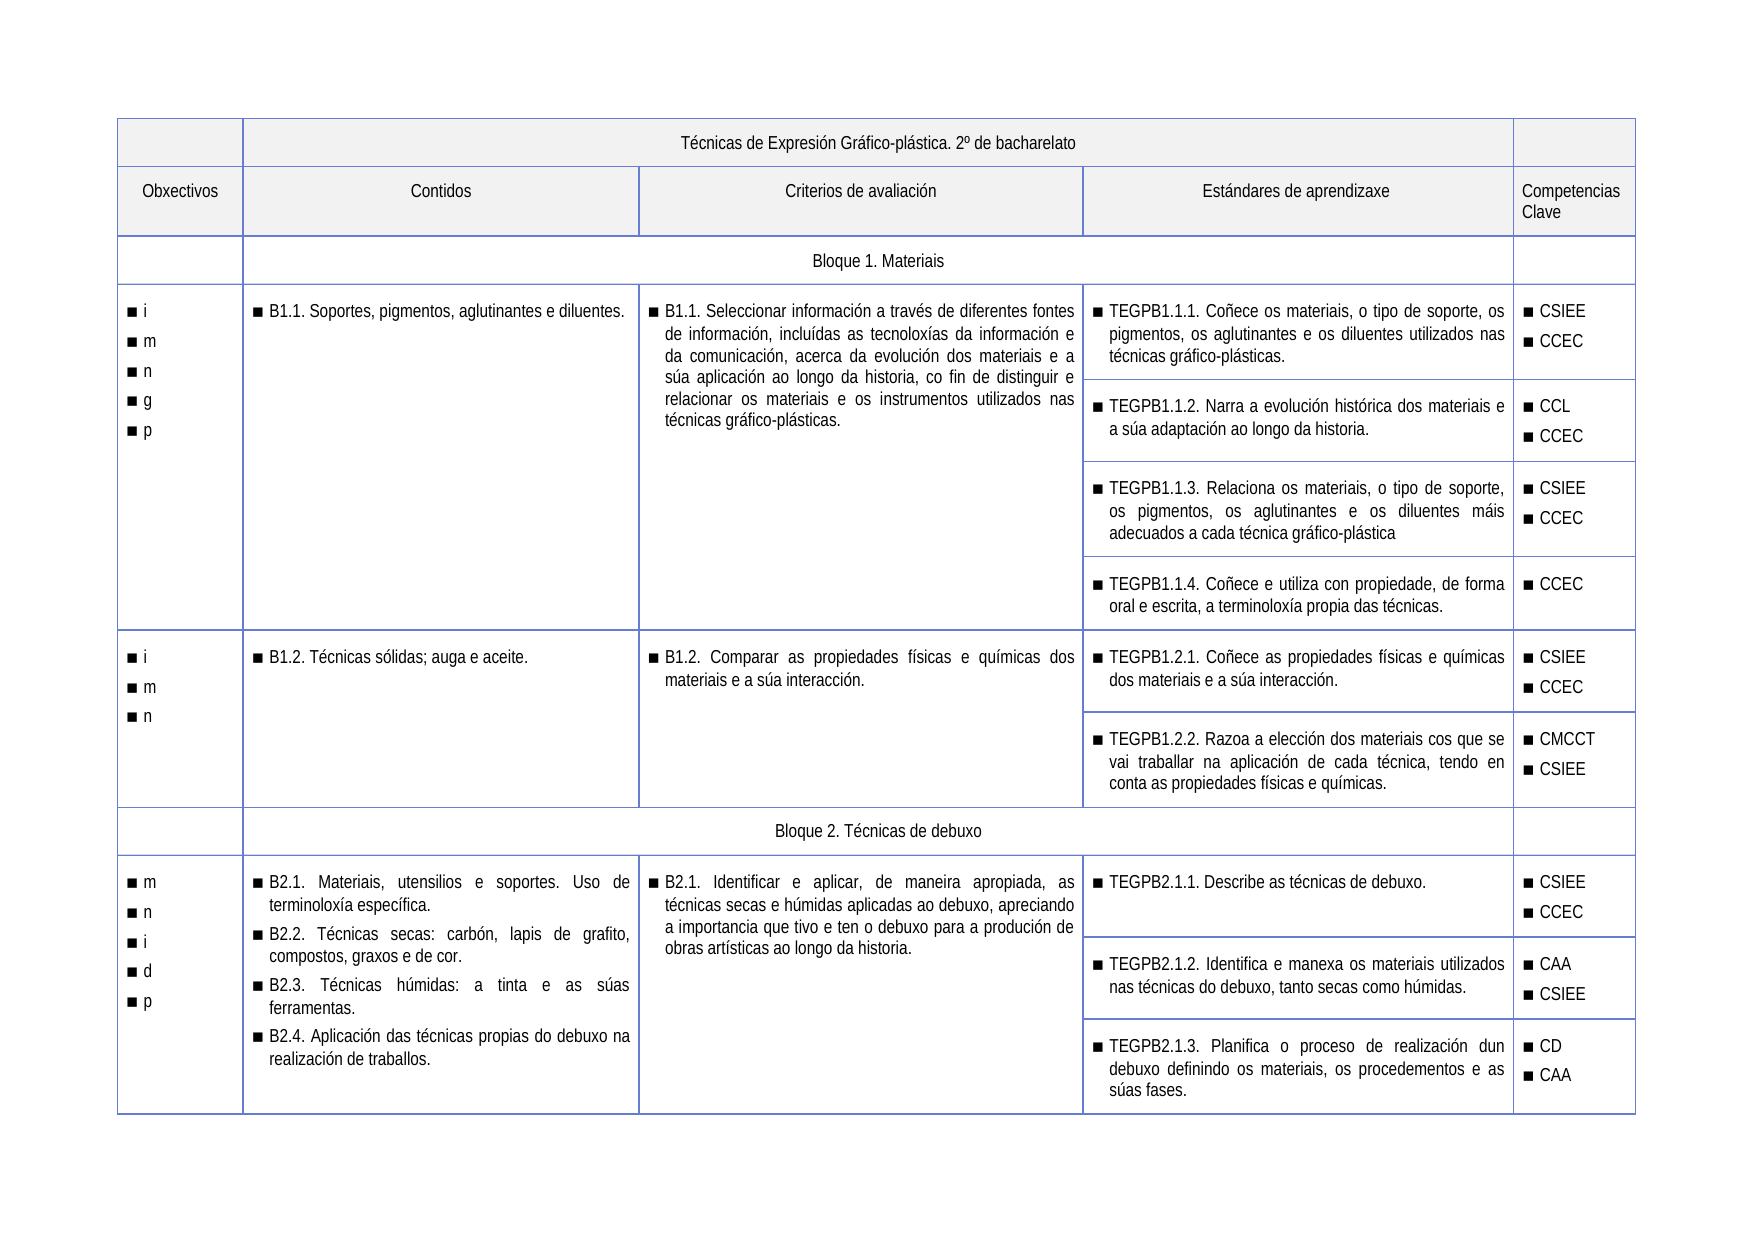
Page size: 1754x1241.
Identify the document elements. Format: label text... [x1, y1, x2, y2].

table_cell CSIEE CCEC [1514, 462, 1635, 556]
table_cell i m n [118, 631, 242, 806]
table_cell CSIEE CCEC [1514, 285, 1635, 379]
table_cell B1.2. Técnicas sólidas; auga e aceite. [244, 631, 638, 806]
table_cell TEGPB2.1.1. Describe as técnicas de debuxo. [1084, 856, 1513, 936]
table_cell B2.1. Identificar e aplicar, de maneira apropiada, as técnicas secas e húmidas aplicadas ao debuxo, apreciando a importancia que tivo e ten o debuxo para a produción de obras artísticas ao longo da historia. [640, 856, 1082, 1113]
table_header [118, 119, 242, 166]
table_cell [1514, 808, 1635, 854]
table_cell TEGPB1.1.4. Coñece e utiliza con propiedade, de forma oral e escrita, a terminoloxía propia das técnicas. [1084, 557, 1513, 629]
table_cell TEGPB1.2.2. Razoa a elección dos materiais cos que se vai traballar na aplicación de cada técnica, tendo en conta as propiedades físicas e químicas. [1084, 713, 1513, 806]
table_cell B1.2. Comparar as propiedades físicas e químicas dos materiais e a súa interacción. [640, 631, 1082, 806]
table_cell CAA CSIEE [1514, 938, 1635, 1018]
table_cell TEGPB2.1.3. Planifica o proceso de realización dun debuxo definindo os materiais, os procedementos e as súas fases. [1084, 1020, 1513, 1113]
table_cell CCEC [1514, 557, 1635, 629]
table_cell [118, 808, 242, 854]
table_cell Estándares de aprendizaxe [1084, 167, 1513, 235]
table_cell B1.1. Seleccionar información a través de diferentes fontes de información, incluídas as tecnoloxías da información e da comunicación, acerca da evolución dos materiais e a súa aplicación ao longo da historia, co fin de distinguir e relacionar os materiais e os instrumentos utilizados nas técnicas gráfico-plásticas. [640, 285, 1082, 629]
table_cell TEGPB1.2.1. Coñece as propiedades físicas e químicas dos materiais e a súa interacción. [1084, 631, 1513, 711]
table_cell Criterios de avaliación [640, 167, 1082, 235]
table_cell CMCCT CSIEE [1514, 713, 1635, 806]
table_cell [1514, 237, 1635, 283]
table_cell Bloque 1. Materiais [244, 237, 1513, 283]
table_cell CCL CCEC [1514, 380, 1635, 461]
table_cell Bloque 2. Técnicas de debuxo [244, 808, 1513, 854]
table_cell B1.1. Soportes, pigmentos, aglutinantes e diluentes. [244, 285, 638, 629]
table_cell i m n g p [118, 285, 242, 629]
table_cell TEGPB1.1.2. Narra a evolución histórica dos materiais e a súa adaptación ao longo da historia. [1084, 380, 1513, 461]
table_header [1514, 119, 1635, 166]
table_cell m n i d p [118, 856, 242, 1113]
table_cell TEGPB1.1.1. Coñece os materiais, o tipo de soporte, os pigmentos, os aglutinantes e os diluentes utilizados nas técnicas gráfico-plásticas. [1084, 285, 1513, 379]
table_cell Contidos [244, 167, 638, 235]
table_header Técnicas de Expresión Gráfico-plástica. 2º de bacharelato [244, 119, 1513, 166]
table_cell CSIEE CCEC [1514, 631, 1635, 711]
table_cell [118, 237, 242, 283]
table_cell TEGPB1.1.3. Relaciona os materiais, o tipo de soporte, os pigmentos, os aglutinantes e os diluentes máis adecuados a cada técnica gráfico-plástica [1084, 462, 1513, 556]
table_cell Competencias Clave [1514, 167, 1635, 235]
table_cell B2.1. Materiais, utensilios e soportes. Uso de terminoloxía específica. B2.2. Técnicas secas: carbón, lapis de grafito, compostos, graxos e de cor. B2.3. Técnicas húmidas: a tinta e as súas ferramentas. B2.4. Aplicación das técnicas propias do debuxo na realización de traballos. [244, 856, 638, 1113]
table_cell CSIEE CCEC [1514, 856, 1635, 936]
table_cell CD CAA [1514, 1020, 1635, 1113]
table_cell TEGPB2.1.2. Identifica e manexa os materiais utilizados nas técnicas do debuxo, tanto secas como húmidas. [1084, 938, 1513, 1018]
table_cell Obxectivos [118, 167, 242, 235]
